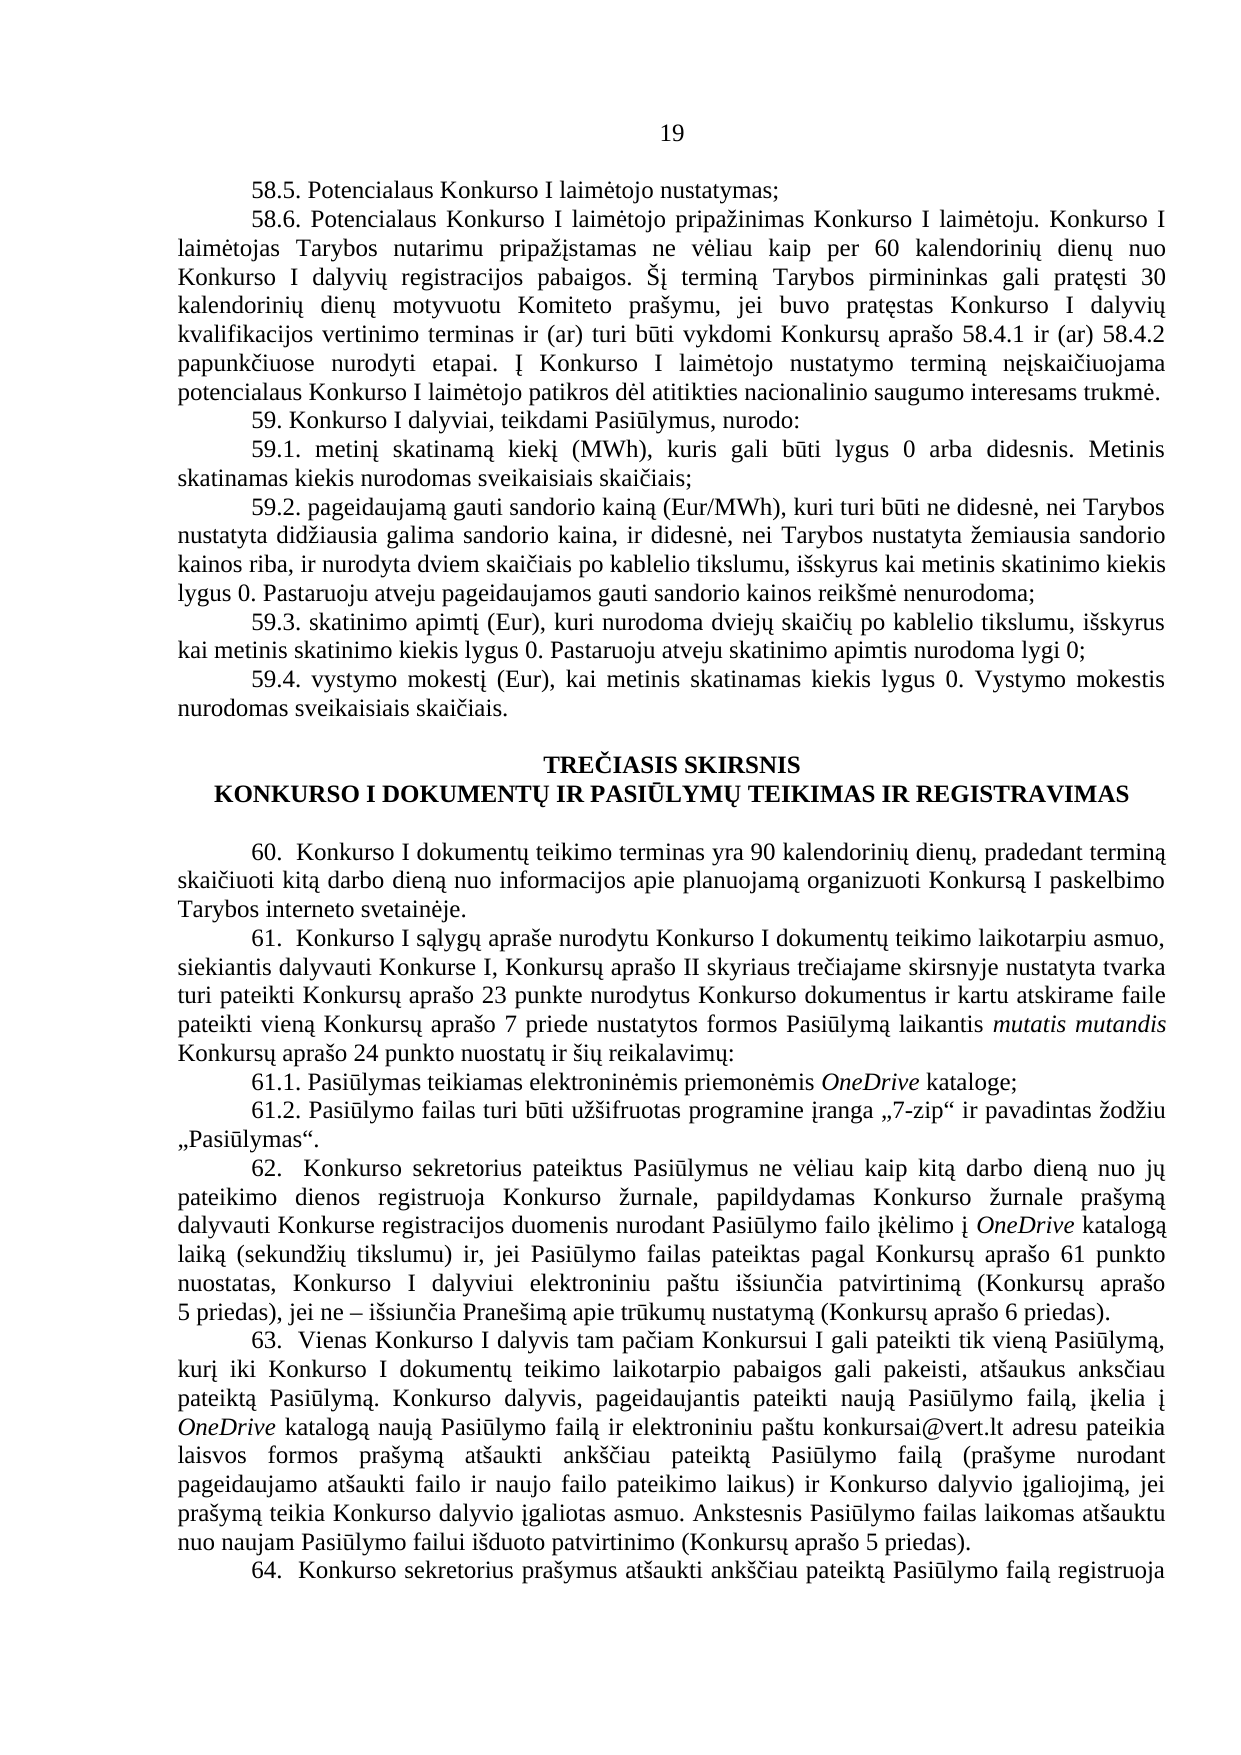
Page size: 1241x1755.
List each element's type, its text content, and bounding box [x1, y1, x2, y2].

text 63. Vienas Konkurso I dalyvis tam pačiam Konkursui I gali pateikti tik vieną Pasiūlymą, kurį iki Konkurso I dokumentų teikimo laikotarpio pabaigos gali pakeisti, atšaukus anksčiau pateiktą Pasiūlymą. Konkurso dalyvis, pageidaujantis pateikti naują Pasiūlymo failą, įkelia į OneDrive katalogą naują Pasiūlymo failą ir elektroniniu paštu konkursai@vert.lt adresu pateikia laisvos formos prašymą atšaukti ankščiau pateiktą Pasiūlymo failą (prašyme nurodant pageidaujamo atšaukti failo ir naujo failo pateikimo laikus) ir Konkurso dalyvio įgaliojimą, jei prašymą teikia Konkurso dalyvio įgaliotas asmuo. Ankstesnis Pasiūlymo failas laikomas atšauktu nuo naujam Pasiūlymo failui išduoto patvirtinimo (Konkursų aprašo 5 priedas). [177, 1326, 1167, 1556]
text 59.3. skatinimo apimtį (Eur), kuri nurodoma dviejų skaičių po kablelio tikslumu, išskyrus kai metinis skatinimo kiekis lygus 0. Pastaruoju atveju skatinimo apimtis nurodoma lygi 0; [177, 607, 1167, 664]
text 61.1. Pasiūlymas teikiamas elektroninėmis priemonėmis OneDrive kataloge; [177, 1067, 1167, 1096]
text 61. Konkurso I sąlygų apraše nurodytu Konkurso I dokumentų teikimo laikotarpiu asmuo, siekiantis dalyvauti Konkurse I, Konkursų aprašo II skyriaus trečiajame skirsnyje nustatyta tvarka turi pateikti Konkursų aprašo 23 punkte nurodytus Konkurso dokumentus ir kartu atskirame faile pateikti vieną Konkursų aprašo 7 priede nustatytos formos Pasiūlymą laikantis mutatis mutandis Konkursų aprašo 24 punkto nuostatų ir šių reikalavimų: [177, 923, 1167, 1067]
text 58.6. Potencialaus Konkurso I laimėtojo pripažinimas Konkurso I laimėtoju. Konkurso I laimėtojas Tarybos nutarimu pripažįstamas ne vėliau kaip per 60 kalendorinių dienų nuo Konkurso I dalyvių registracijos pabaigos. Šį terminą Tarybos pirmininkas gali pratęsti 30 kalendorinių dienų motyvuotu Komiteto prašymu, jei buvo pratęstas Konkurso I dalyvių kvalifikacijos vertinimo terminas ir (ar) turi būti vykdomi Konkursų aprašo 58.4.1 ir (ar) 58.4.2 papunkčiuose nurodyti etapai. Į Konkurso I laimėtojo nustatymo terminą neįskaičiuojama potencialaus Konkurso I laimėtojo patikros dėl atitikties nacionalinio saugumo interesams trukmė. [177, 204, 1167, 406]
text 60. Konkurso I dokumentų teikimo terminas yra 90 kalendorinių dienų, pradedant terminą skaičiuoti kitą darbo dieną nuo informacijos apie planuojamą organizuoti Konkursą I paskelbimo Tarybos interneto svetainėje. [177, 837, 1167, 923]
text 58.5. Potencialaus Konkurso I laimėtojo nustatymas; [177, 176, 1167, 204]
text KONKURSO I DOKUMENTŲ IR PASIŪLYMŲ TEIKIMAS IR REGISTRAVIMAS [177, 779, 1167, 808]
text 61.2. Pasiūlymo failas turi būti užšifruotas programine įranga „7-zip“ ir pavadintas žodžiu „Pasiūlymas“. [177, 1096, 1167, 1153]
text 64. Konkurso sekretorius prašymus atšaukti ankščiau pateiktą Pasiūlymo failą registruoja [177, 1556, 1167, 1584]
text 62. Konkurso sekretorius pateiktus Pasiūlymus ne vėliau kaip kitą darbo dieną nuo jų pateikimo dienos registruoja Konkurso žurnale, papildydamas Konkurso žurnale prašymą dalyvauti Konkurse registracijos duomenis nurodant Pasiūlymo failo įkėlimo į OneDrive katalogą laiką (sekundžių tikslumu) ir, jei Pasiūlymo failas pateiktas pagal Konkursų aprašo 61 punkto nuostatas, Konkurso I dalyviui elektroniniu paštu išsiunčia patvirtinimą (Konkursų aprašo 5 priedas), jei ne – išsiunčia Pranešimą apie trūkumų nustatymą (Konkursų aprašo 6 priedas). [177, 1153, 1167, 1326]
text 59. Konkurso I dalyviai, teikdami Pasiūlymus, nurodo: [177, 406, 1167, 434]
text TREČIASIS SKIRSNIS [177, 751, 1167, 779]
text 59.2. pageidaujamą gauti sandorio kainą (Eur/MWh), kuri turi būti ne didesnė, nei Tarybos nustatyta didžiausia galima sandorio kaina, ir didesnė, nei Tarybos nustatyta žemiausia sandorio kainos riba, ir nurodyta dviem skaičiais po kablelio tikslumu, išskyrus kai metinis skatinimo kiekis lygus 0. Pastaruoju atveju pageidaujamos gauti sandorio kainos reikšmė nenurodoma; [177, 492, 1167, 607]
text 59.1. metinį skatinamą kiekį (MWh), kuris gali būti lygus 0 arba didesnis. Metinis skatinamas kiekis nurodomas sveikaisiais skaičiais; [177, 434, 1167, 492]
text 59.4. vystymo mokestį (Eur), kai metinis skatinamas kiekis lygus 0. Vystymo mokestis nurodomas sveikaisiais skaičiais. [177, 664, 1167, 722]
